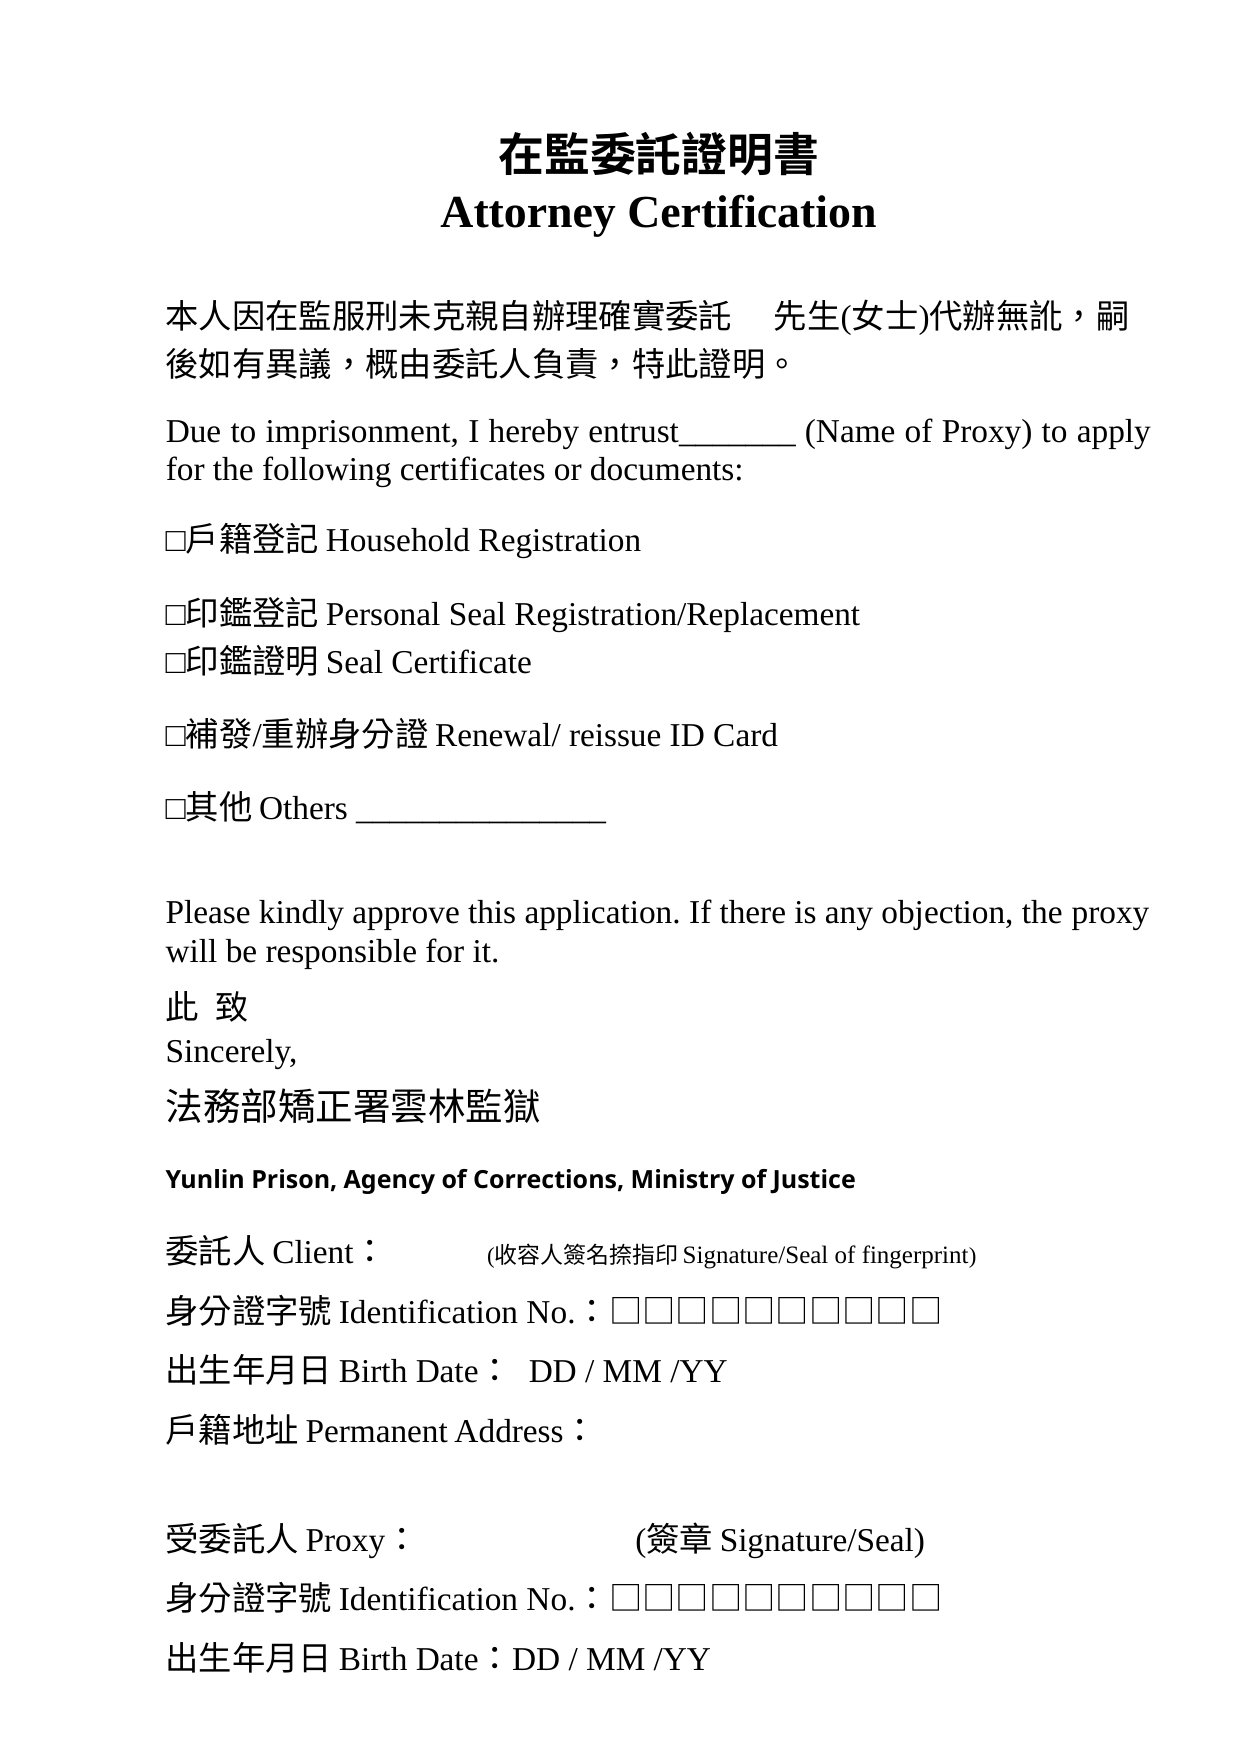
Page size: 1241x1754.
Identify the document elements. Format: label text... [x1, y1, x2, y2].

text 身分證字號Identification No.：□□□□□□□□□□ [165, 1284, 1152, 1333]
text □印鑑登記Personal Seal Registration/Replacement [165, 586, 1152, 634]
text Yunlin Prison, Agency of Corrections, Ministry of Justice [165, 1162, 1152, 1196]
text 身分證字號Identification No.：□□□□□□□□□□ [165, 1572, 1152, 1620]
text □補發/重辦身分證Renewal/ reissue ID Card [165, 708, 1152, 756]
text □戶籍登記Household Registration [165, 513, 1152, 561]
text Attorney Certification [165, 184, 1152, 237]
text 出生年月日Birth Date：DD / MM /YY [165, 1631, 1152, 1679]
text 法務部矯正署雲林監獄 [165, 1070, 1152, 1132]
text 委託人Client： (收容人簽名捺指印Signature/Seal of fingerprint) [165, 1225, 1152, 1273]
text 此 致 [165, 969, 1152, 1032]
text 出生年月日Birth Date： DD / MM /YY [165, 1344, 1152, 1392]
text Sincerely, [165, 1032, 1152, 1070]
text 在監委託證明書 [165, 118, 1152, 184]
text Please kindly approve this application. If there is any objection, the proxy will be responsible for it. [165, 892, 1152, 969]
text Due to imprisonment, I hereby entrust_______ (Name of Proxy) to apply for the following certificates or documents: [166, 411, 1152, 488]
text 本人因在監服刑未克親自辦理確實委託 先生(女士)代辦無訛，嗣後如有異議，概由委託人負責，特此證明。 [165, 290, 1152, 386]
text 戶籍地址Permanent Address： [165, 1403, 1152, 1452]
text 受委託人Proxy： (簽章Signature/Seal) [165, 1512, 1152, 1561]
text □其他Others _______________ [165, 781, 1152, 829]
text □印鑑證明Seal Certificate [165, 634, 1152, 683]
